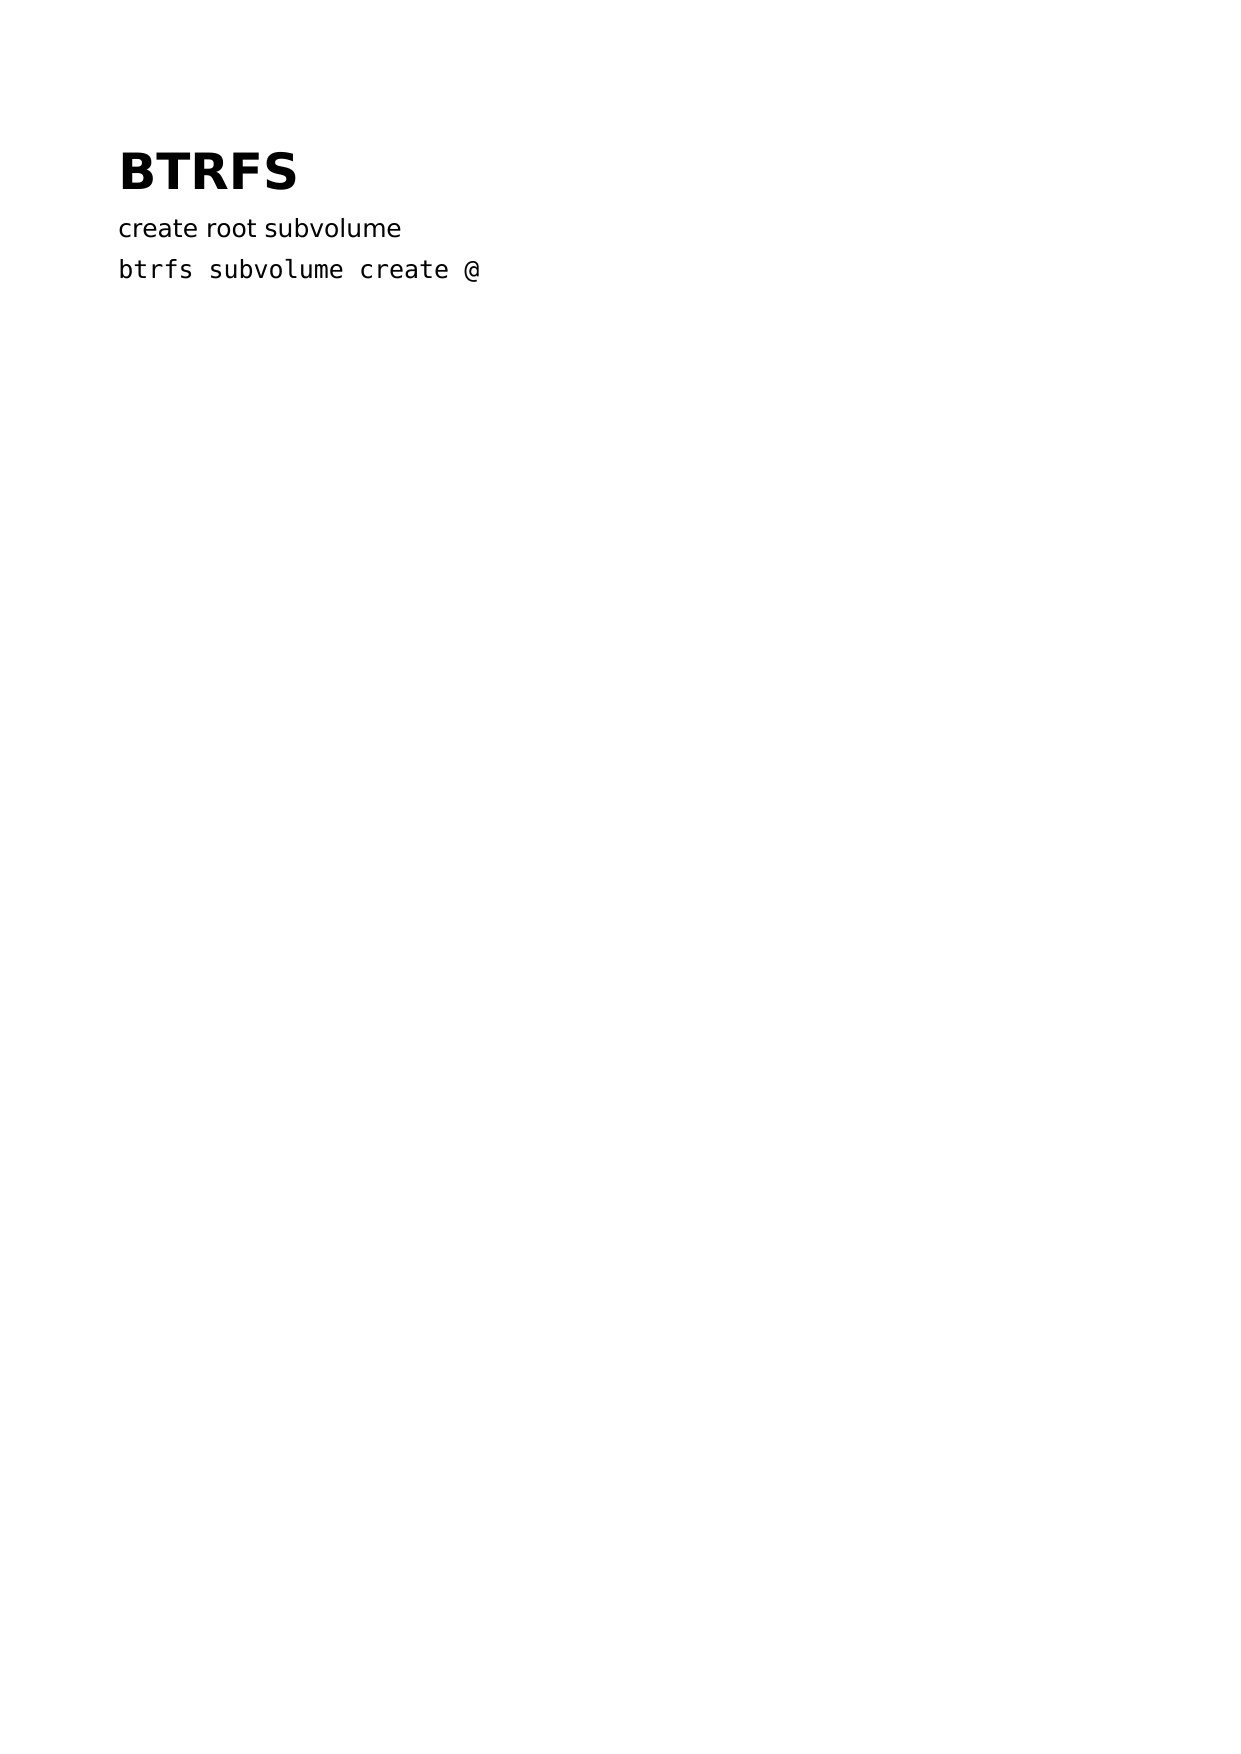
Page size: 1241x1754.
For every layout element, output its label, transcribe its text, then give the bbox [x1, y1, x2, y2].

text btrfs subvolume create @ [118, 256, 1122, 285]
subtitle BTRFS [118, 143, 1122, 201]
text create root subvolume [118, 214, 1122, 243]
